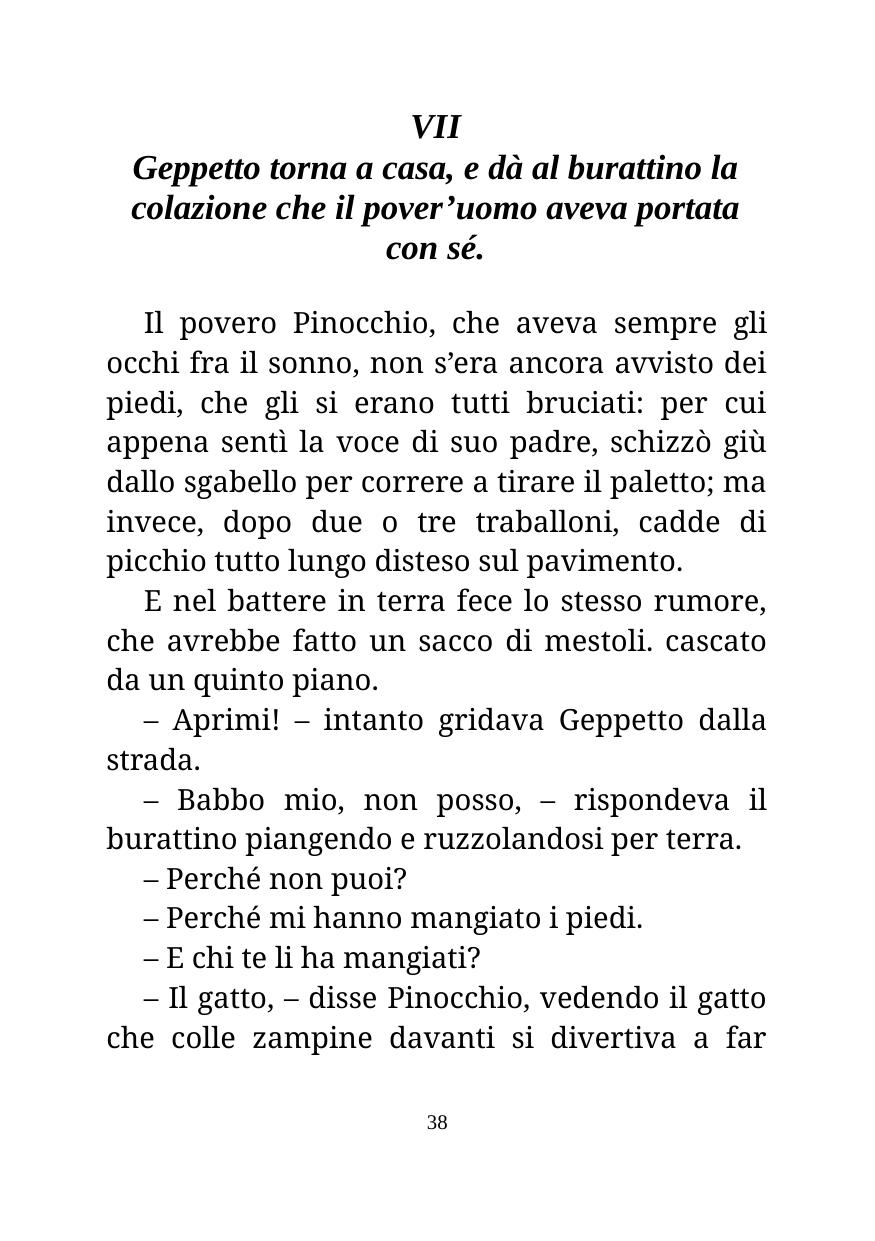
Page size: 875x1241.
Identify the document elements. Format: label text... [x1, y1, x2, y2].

text – Perché non puoi? [106, 858, 768, 898]
text – Aprimi! – intanto gridava Geppetto dalla strada. [106, 699, 768, 779]
text E nel battere in terra fece lo stesso rumore, che avrebbe fatto un sacco di mestoli. cascato da un quinto piano. [106, 580, 768, 699]
text – Babbo mio, non posso, – rispondeva il burattino piangendo e ruzzolandosi per terra. [106, 779, 768, 858]
text Il povero Pinocchio, che aveva sempre gli occhi fra il sonno, non s’era ancora avvisto dei piedi, che gli si erano tutti bruciati: per cui appena sentì la voce di suo padre, schizzò giù dallo sgabello per correre a tirare il paletto; ma invece, dopo due o tre traballoni, cadde di picchio tutto lungo disteso sul pavimento. [106, 302, 768, 580]
subtitle VII Geppetto torna a casa, e dà al burattino la colazione che il pover’uomo aveva portata con sé. [106, 106, 768, 267]
text – Il gatto, – disse Pinocchio, vedendo il gatto che colle zampine davanti si divertiva a far [106, 977, 768, 1057]
text – Perché mi hanno mangiato i piedi. [106, 898, 768, 937]
text – E chi te li ha mangiati? [106, 937, 768, 977]
